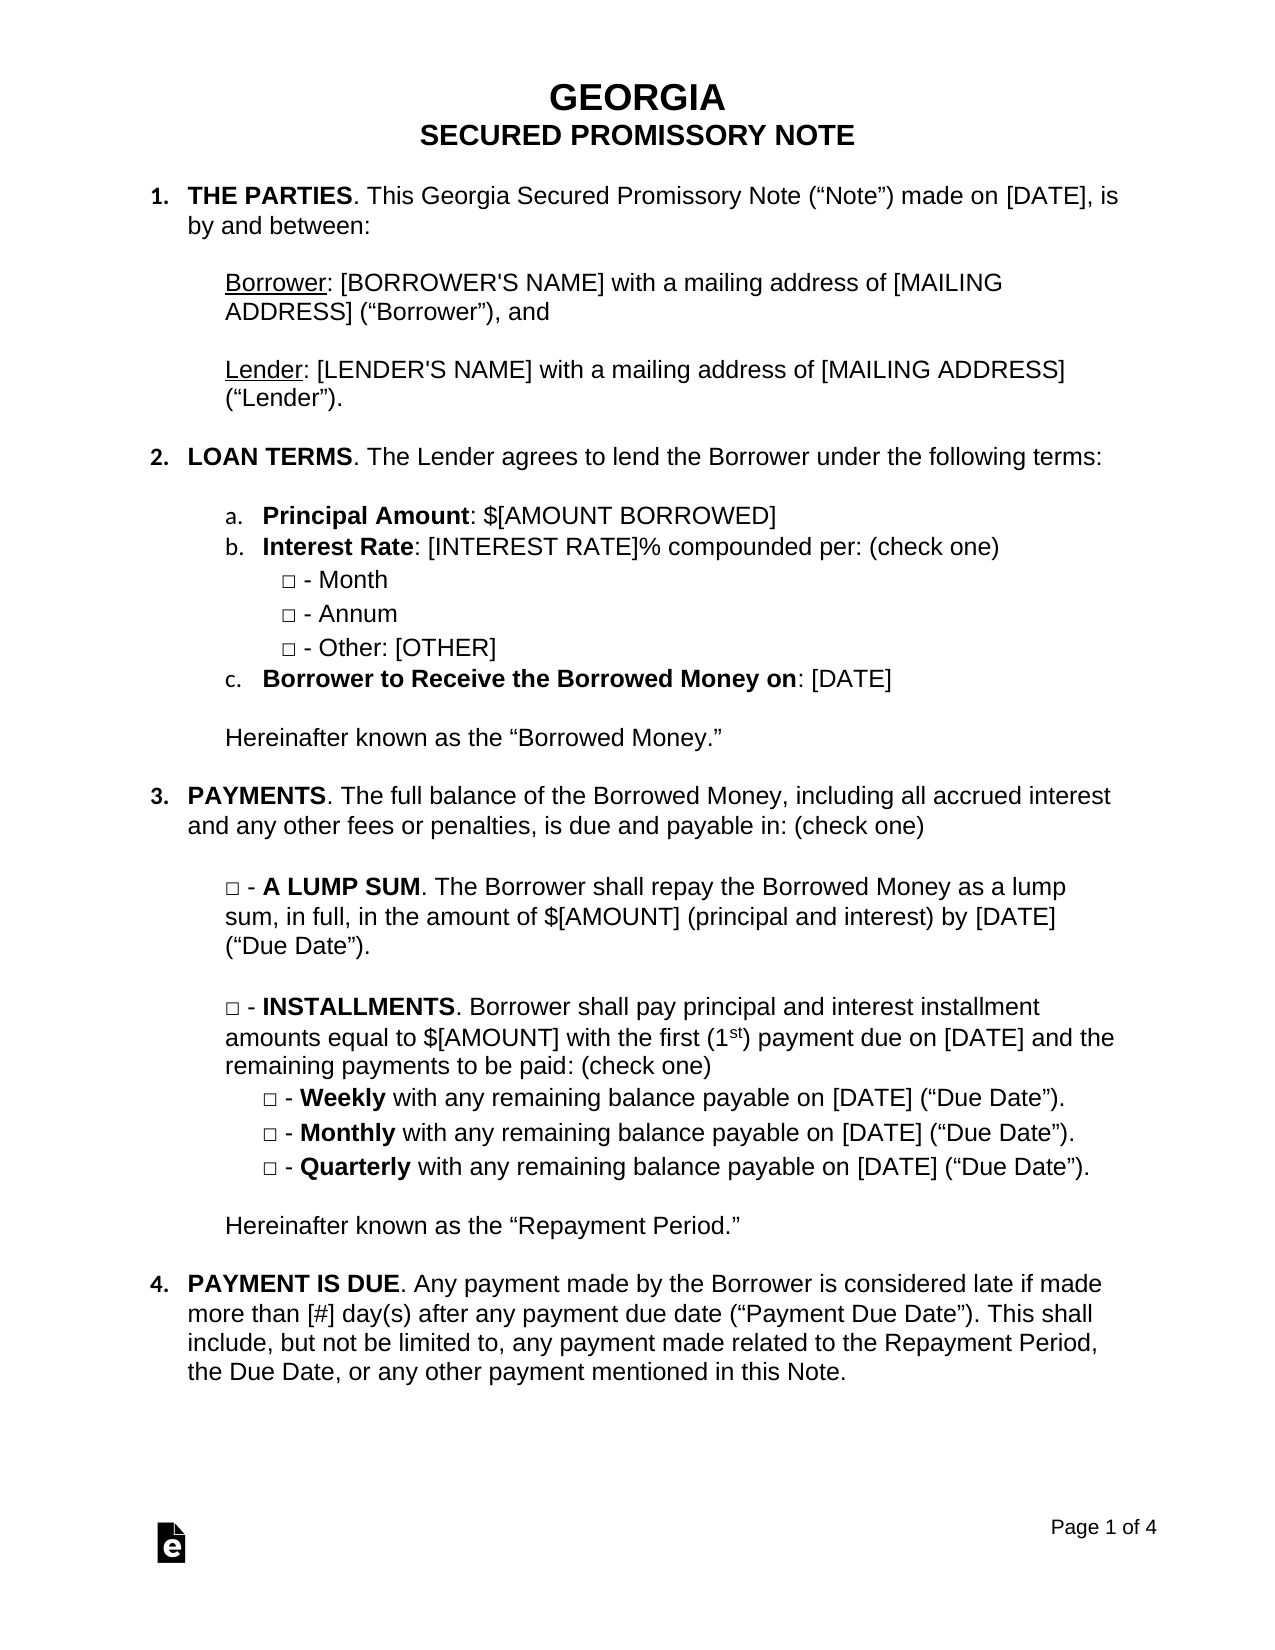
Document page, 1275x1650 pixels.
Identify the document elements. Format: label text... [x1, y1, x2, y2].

list PAYMENTS. The full balance of the Borrowed Money, including all accrued interest and any other fees or penalties, is due and payable in: (check one) [150, 780, 1125, 839]
text ☐ - Annum [281, 595, 1125, 629]
text ☐ - Monthly with any remaining balance payable on [DATE] (“Due Date”). [225, 1114, 1125, 1148]
text ☐ - A LUMP SUM. The Borrower shall repay the Borrowed Money as a lump sum, in full, in the amount of $[AMOUNT] (principal and interest) by [DATE] (“Due Date”). [225, 868, 1125, 960]
list THE PARTIES. This Georgia Secured Promissory Note (“Note”) made on [DATE], is by and between: [150, 180, 1125, 240]
text ☐ - Month [281, 561, 1125, 595]
subtitle SECURED PROMISSORY NOTE [150, 118, 1125, 152]
list Borrower to Receive the Borrowed Money on: [DATE] [225, 663, 1125, 694]
list Interest Rate: [INTEREST RATE]% compounded per: (check one) [225, 531, 1125, 561]
list PAYMENT IS DUE. Any payment made by the Borrower is considered late if made more than [#] day(s) after any payment due date (“Payment Due Date”). This shall include, but not be limited to, any payment made related to the Repayment Period, the Due Date, or any other payment mentioned in this Note. [150, 1268, 1125, 1385]
text Lender: [LENDER'S NAME] with a mailing address of [MAILING ADDRESS] (“Lender”). [225, 355, 1125, 412]
list Principal Amount: $[AMOUNT BORROWED] [225, 500, 1125, 531]
text ☐ - Weekly with any remaining balance payable on [DATE] (“Due Date”). [225, 1080, 1125, 1114]
list LOAN TERMS. The Lender agrees to lend the Borrower under the following terms: [150, 441, 1125, 471]
text ☐ - INSTALLMENTS. Borrower shall pay principal and interest installment amounts equal to $[AMOUNT] with the first (1st) payment due on [DATE] and the remaining payments to be paid: (check one) [225, 988, 1125, 1080]
text Hereinafter known as the “Repayment Period.” [225, 1211, 1125, 1240]
text Borrower: [BORROWER'S NAME] with a mailing address of [MAILING ADDRESS] (“Borrower”), and [225, 268, 1125, 326]
text ☐ - Quarterly with any remaining balance payable on [DATE] (“Due Date”). [225, 1148, 1125, 1182]
subtitle GEORGIA [150, 75, 1125, 118]
text Hereinafter known as the “Borrowed Money.” [225, 723, 1125, 751]
text ☐ - Other: [OTHER] [281, 629, 1125, 663]
